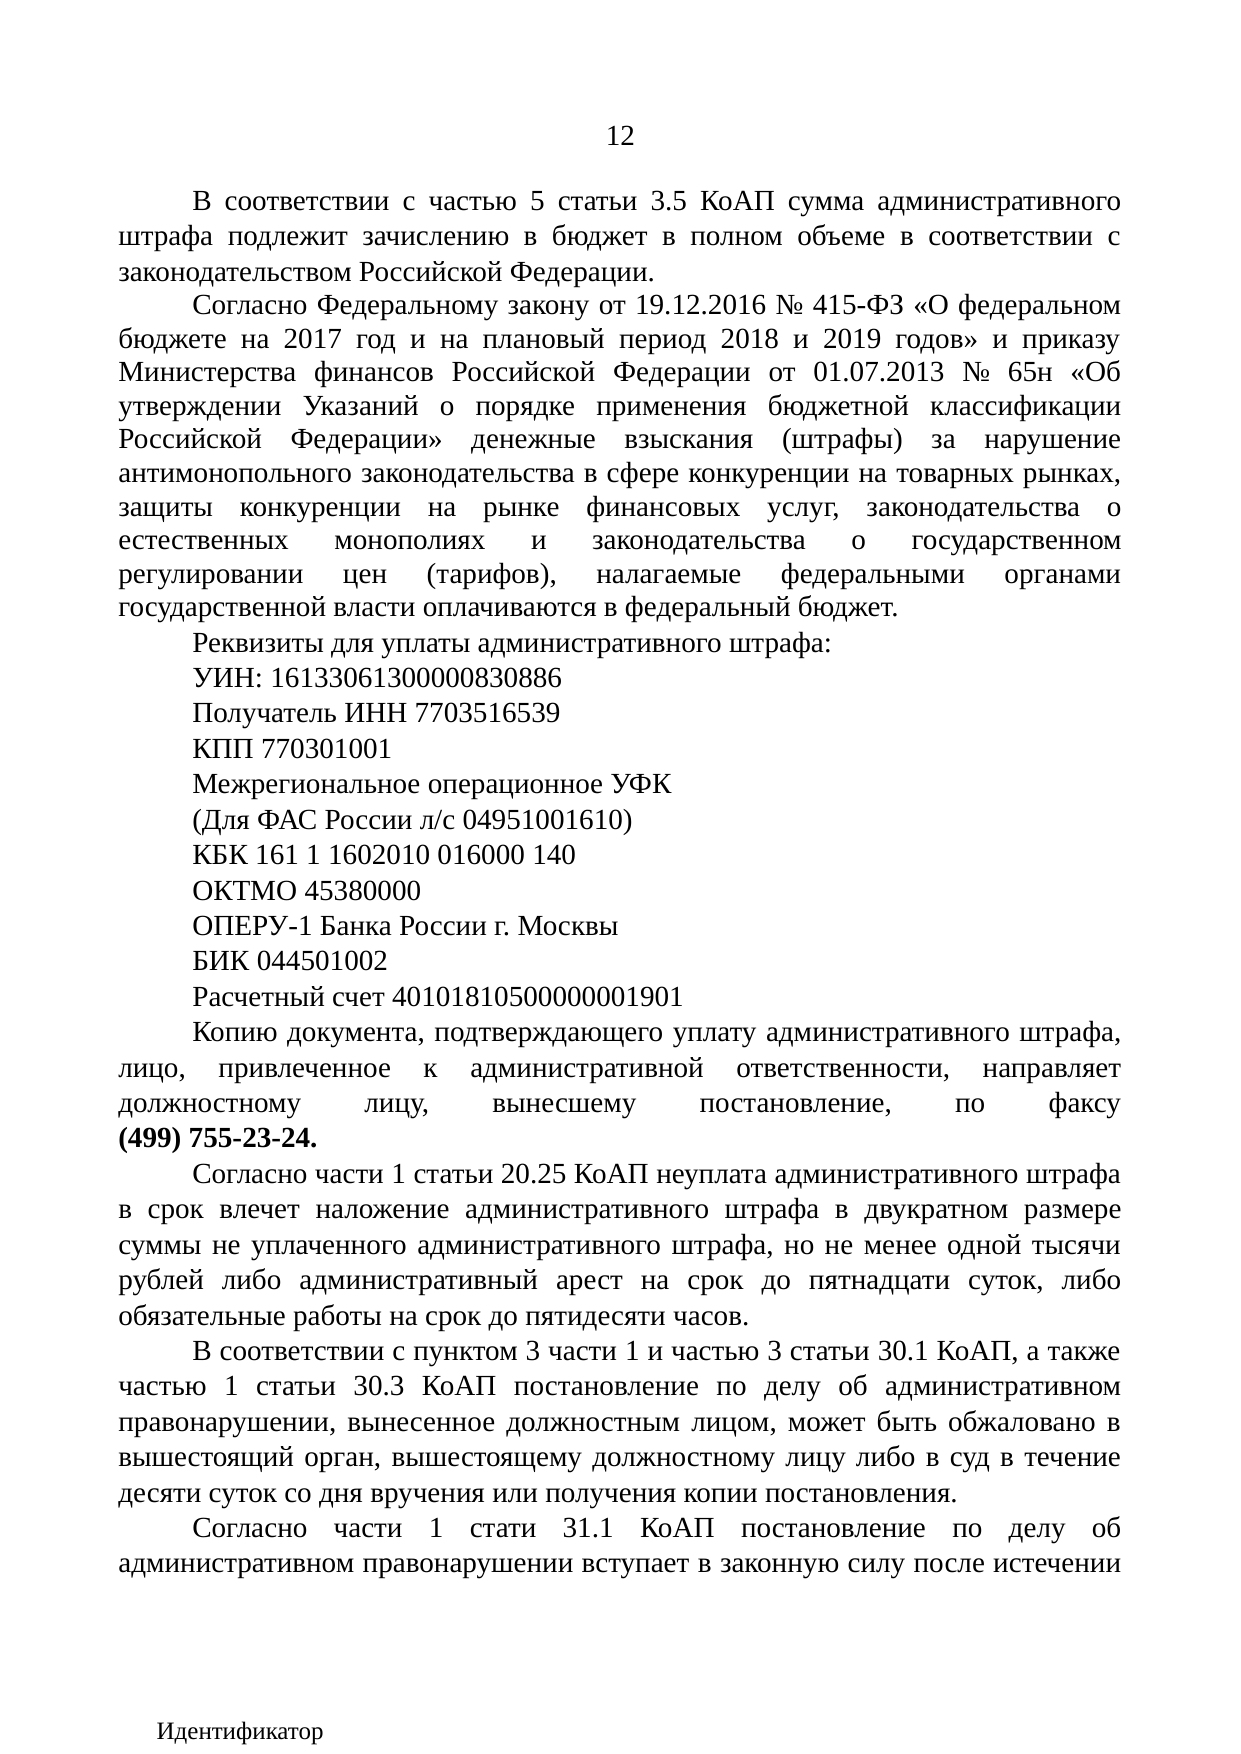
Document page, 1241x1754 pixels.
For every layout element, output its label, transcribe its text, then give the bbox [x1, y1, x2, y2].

text Согласно части 1 стати 31.1 КоАП постановление по делу об административном правонарушении вступает в законную силу после истечении [118, 1508, 1122, 1579]
text (Для ФАС России л/с 04951001610) [118, 800, 1122, 835]
text Получатель ИНН 7703516539 [118, 694, 1122, 729]
text Расчетный счет 40101810500000001901 [118, 977, 1122, 1012]
text Копию документа, подтверждающего уплату административного штрафа, лицо, привлеченное к административной ответственности, направляет должностному лицу, вынесшему постановление, по факсу (499) 755-23-24. [118, 1012, 1122, 1154]
text Согласно части 1 статьи 20.25 КоАП неуплата административного штрафа в срок влечет наложение административного штрафа в двукратном размере суммы не уплаченного административного штрафа, но не менее одной тысячи рублей либо административный арест на срок до пятнадцати суток, либо обязательные работы на срок до пятидесяти часов. [118, 1154, 1122, 1331]
text Межрегиональное операционное УФК [118, 764, 1122, 800]
text УИН: 16133061300000830886 [118, 658, 1122, 694]
text КБК 161 1 1602010 016000 140 [118, 835, 1122, 871]
text Реквизиты для уплаты административного штрафа: [118, 623, 1122, 658]
text БИК 044501002 [118, 942, 1122, 977]
text Согласно Федеральному закону от 19.12.2016 № 415-ФЗ «О федеральном бюджете на 2017 год и на плановый период 2018 и 2019 годов» и приказу Министерства финансов Российской Федерации от 01.07.2013 № 65н «Об утверждении Указаний о порядке применения бюджетной классификации Российской Федерации» денежные взыскания (штрафы) за нарушение антимонопольного законодательства в сфере конкуренции на товарных рынках, защиты конкуренции на рынке финансовых услуг, законодательства о естественных монополиях и законодательства о государственном регулировании цен (тарифов), налагаемые федеральными органами государственной власти оплачиваются в федеральный бюджет. [118, 287, 1122, 623]
text В соответствии с частью 5 статьи 3.5 КоАП сумма административного штрафа подлежит зачислению в бюджет в полном объеме в соответствии с законодательством Российской Федерации. [118, 181, 1122, 287]
text ОКТМО 45380000 [118, 871, 1122, 906]
text ОПЕРУ-1 Банка России г. Москвы [118, 906, 1122, 942]
text В соответствии с пунктом 3 части 1 и частью 3 статьи 30.1 КоАП, а также частью 1 статьи 30.3 КоАП постановление по делу об административном правонарушении, вынесенное должностным лицом, может быть обжаловано в вышестоящий орган, вышестоящему должностному лицу либо в суд в течение десяти суток со дня вручения или получения копии постановления. [118, 1331, 1122, 1508]
text КПП 770301001 [118, 729, 1122, 764]
